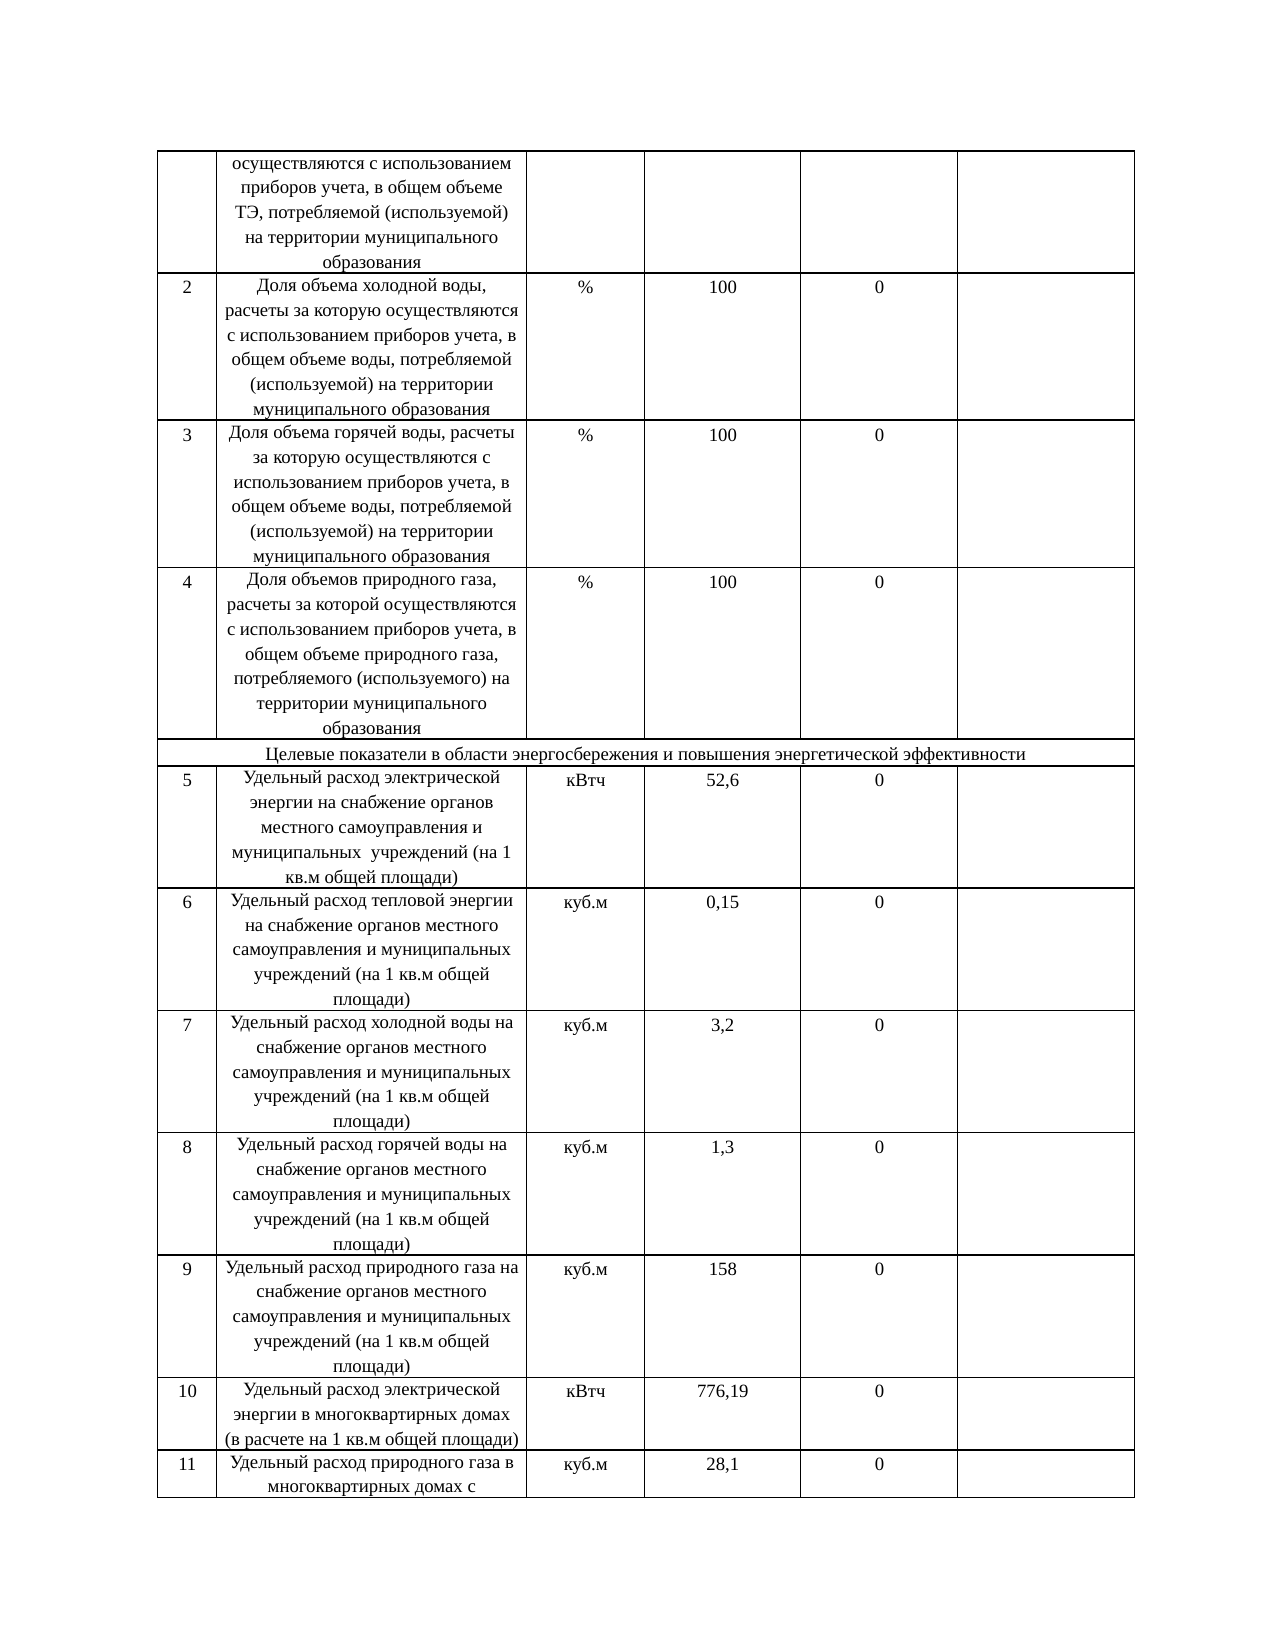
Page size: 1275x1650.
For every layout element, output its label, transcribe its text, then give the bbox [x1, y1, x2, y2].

table_cell % [527, 568, 644, 738]
table_cell [958, 274, 1134, 419]
table_cell [958, 1011, 1134, 1132]
table_cell [958, 152, 1134, 272]
table_cell Доля объемов природного газа, расчеты за которой осуществляются с использованием приборов учета, в общем объеме природного газа, потребляемого (используемого) на территории муниципального образования [217, 568, 526, 738]
table_cell кВтч [527, 767, 644, 887]
table_cell [958, 1133, 1134, 1254]
table_cell куб.м [527, 1133, 644, 1254]
table_cell [801, 152, 957, 272]
table_cell 100 [645, 421, 800, 566]
table_cell 0,15 [645, 889, 800, 1009]
table_cell 0 [801, 568, 957, 738]
table_cell [958, 1451, 1134, 1497]
table_cell 8 [158, 1133, 216, 1254]
table_cell куб.м [527, 1451, 644, 1497]
table_cell [645, 152, 800, 272]
table_cell 0 [801, 889, 957, 1009]
table_cell куб.м [527, 1256, 644, 1376]
table_cell Удельный расход горячей воды на снабжение органов местного самоуправления и муниципальных учреждений (на 1 кв.м общей площади) [217, 1133, 526, 1254]
table_cell осуществляются с использованием приборов учета, в общем объеме ТЭ, потребляемой (используемой) на территории муниципального образования [217, 152, 526, 272]
table_cell 2 [158, 274, 216, 419]
table_cell 100 [645, 274, 800, 419]
table_cell [958, 889, 1134, 1009]
table_cell 158 [645, 1256, 800, 1376]
table_cell [958, 1378, 1134, 1449]
table_cell Удельный расход электрической энергии на снабжение органов местного самоуправления и муниципальных учреждений (на 1 кв.м общей площади) [217, 767, 526, 887]
table_cell 28,1 [645, 1451, 800, 1497]
table_cell 11 [158, 1451, 216, 1497]
table_cell куб.м [527, 1011, 644, 1132]
table_cell [158, 152, 216, 272]
table_cell [958, 568, 1134, 738]
table_cell 6 [158, 889, 216, 1009]
table_cell 0 [801, 1011, 957, 1132]
table_cell Доля объема горячей воды, расчеты за которую осуществляются с использованием приборов учета, в общем объеме воды, потребляемой (используемой) на территории муниципального образования [217, 421, 526, 566]
table_cell [958, 421, 1134, 566]
table_cell 10 [158, 1378, 216, 1449]
table_cell Доля объема холодной воды, расчеты за которую осуществляются с использованием приборов учета, в общем объеме воды, потребляемой (используемой) на территории муниципального образования [217, 274, 526, 419]
table_cell 776,19 [645, 1378, 800, 1449]
table_cell [527, 152, 644, 272]
table_cell 5 [158, 767, 216, 887]
table_cell 0 [801, 1378, 957, 1449]
table_cell 4 [158, 568, 216, 738]
table_cell [958, 767, 1134, 887]
table_cell куб.м [527, 889, 644, 1009]
table_cell 1,3 [645, 1133, 800, 1254]
table_cell [958, 1256, 1134, 1376]
table_cell 0 [801, 421, 957, 566]
table_cell 0 [801, 1133, 957, 1254]
table_cell 3,2 [645, 1011, 800, 1132]
table_cell Удельный расход холодной воды на снабжение органов местного самоуправления и муниципальных учреждений (на 1 кв.м общей площади) [217, 1011, 526, 1132]
table_cell 0 [801, 1451, 957, 1497]
table_cell 3 [158, 421, 216, 566]
table_cell 7 [158, 1011, 216, 1132]
table_cell 0 [801, 1256, 957, 1376]
table_cell % [527, 421, 644, 566]
table_cell Удельный расход природного газа на снабжение органов местного самоуправления и муниципальных учреждений (на 1 кв.м общей площади) [217, 1256, 526, 1376]
table_cell 100 [645, 568, 800, 738]
table_cell Целевые показатели в области энергосбережения и повышения энергетической эффективности [158, 740, 1134, 765]
table_cell 0 [801, 767, 957, 887]
table_cell Удельный расход электрической энергии в многоквартирных домах (в расчете на 1 кв.м общей площади) [217, 1378, 526, 1449]
table_cell 9 [158, 1256, 216, 1376]
table_cell Удельный расход природного газа в многоквартирных домах с [217, 1451, 526, 1497]
table_cell 52,6 [645, 767, 800, 887]
table_cell кВтч [527, 1378, 644, 1449]
table_cell Удельный расход тепловой энергии на снабжение органов местного самоуправления и муниципальных учреждений (на 1 кв.м общей площади) [217, 889, 526, 1009]
table_cell % [527, 274, 644, 419]
table_cell 0 [801, 274, 957, 419]
